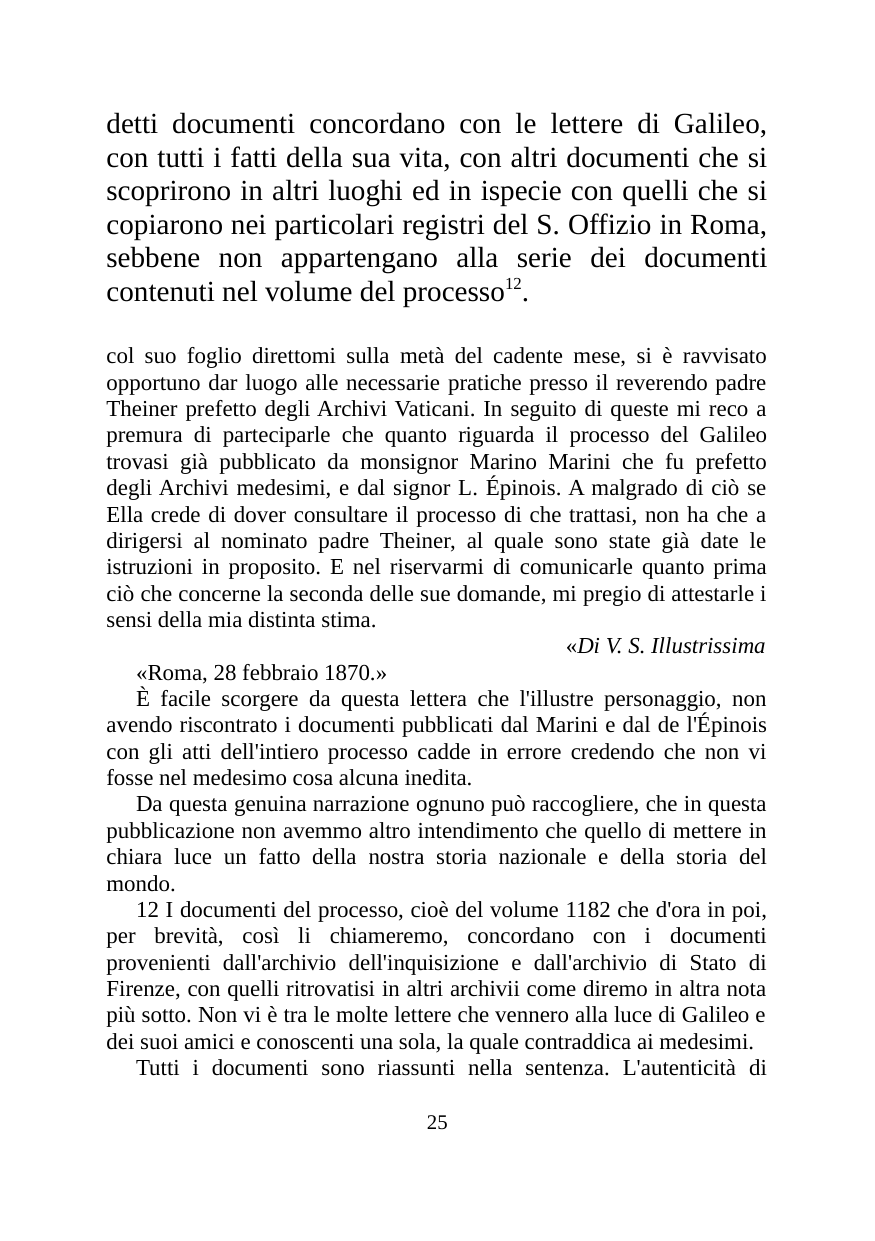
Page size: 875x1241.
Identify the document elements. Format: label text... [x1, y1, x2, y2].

text Tutti i documenti sono riassunti nella sentenza. L'autenticità di [106, 1054, 768, 1080]
text «Di V. S. Illustrissima [106, 632, 768, 659]
text Da questa genuina narrazione ognuno può raccogliere, che in questa pubblicazione non avemmo altro intendimento che quello di mettere in chiara luce un fatto della nostra storia nazionale e della storia del mondo. [106, 791, 768, 896]
text I documenti del processo, cioè del volume 1182 che d'ora in poi, per brevità, così li chiameremo, concordano con i documenti provenienti dall'archivio dell'inquisizione e dall'archivio di Stato di Firenze, con quelli ritrovatisi in altri archivii come diremo in altra nota più sotto. Non vi è tra le molte lettere che vennero alla luce di Galileo e dei suoi amici e conoscenti una sola, la quale contraddica ai medesimi. [106, 896, 768, 1054]
text detti documenti concordano con le lettere di Galileo, con tutti i fatti della sua vita, con altri documenti che si scoprirono in altri luoghi ed in ispecie con quelli che si copiarono nei particolari registri del S. Offizio in Roma, sebbene non appartengano alla serie dei documenti contenuti nel volume del processo. [106, 106, 768, 307]
text col suo foglio direttomi sulla metà del cadente mese, si è ravvisato opportuno dar luogo alle necessarie pratiche presso il reverendo padre Theiner prefetto degli Archivi Vaticani. In seguito di queste mi reco a premura di parteciparle che quanto riguarda il processo del Galileo trovasi già pubblicato da monsignor Marino Marini che fu prefetto degli Archivi medesimi, e dal signor L. Épinois. A malgrado di ciò se Ella crede di dover consultare il processo di che trattasi, non ha che a dirigersi al nominato padre Theiner, al quale sono state già date le istruzioni in proposito. E nel riservarmi di comunicarle quanto prima ciò che concerne la seconda delle sue domande, mi pregio di attestarle i sensi della mia distinta stima. [106, 342, 768, 632]
text «Roma, 28 febbraio 1870.» [136, 659, 768, 685]
text È facile scorgere da questa lettera che l'illustre personaggio, non avendo riscontrato i documenti pubblicati dal Marini e dal de l'Épinois con gli atti dell'intiero processo cadde in errore credendo che non vi fosse nel medesimo cosa alcuna inedita. [106, 685, 768, 791]
